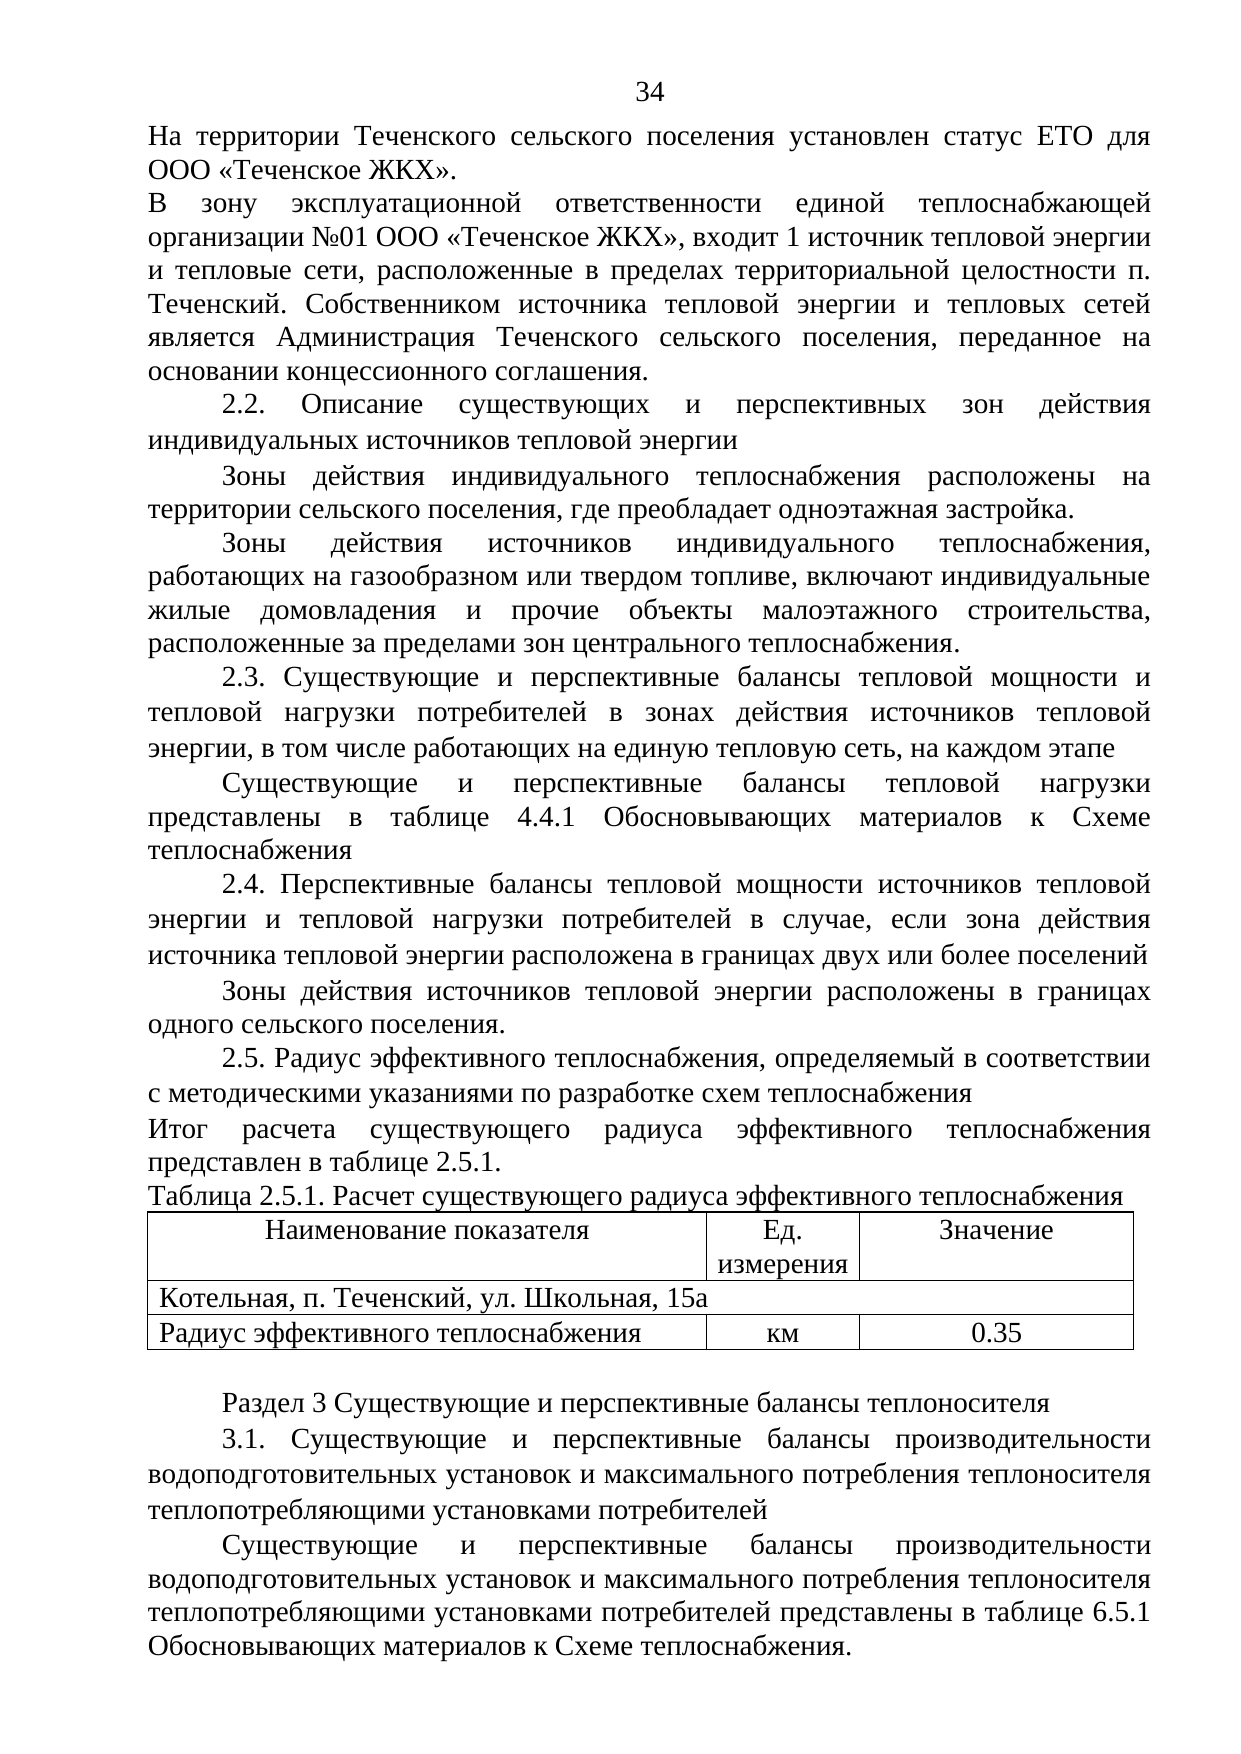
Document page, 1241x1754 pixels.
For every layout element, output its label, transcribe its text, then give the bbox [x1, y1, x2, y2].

table_cell 0.35 [860, 1315, 1133, 1349]
text В зону эксплуатационной ответственности единой теплоснабжающей организации №01 ООО «Теченское ЖКХ», входит 1 источник тепловой энергии и тепловые сети, расположенные в пределах территориальной целостности п. Теченский. Собственником источника тепловой энергии и тепловых сетей является Администрация Теченского сельского поселения, переданное на основании концессионного соглашения. [148, 185, 1152, 387]
text Зоны действия источников индивидуального теплоснабжения, работающих на газообразном или твердом топливе, включают индивидуальные жилые домовладения и прочие объекты малоэтажного строительства, расположенные за пределами зон центрального теплоснабжения. [148, 525, 1152, 659]
text 2.5. Радиус эффективного теплоснабжения, определяемый в соответствии с методическими указаниями по разработке схем теплоснабжения [148, 1040, 1152, 1109]
table_cell Радиус эффективного теплоснабжения [148, 1315, 706, 1349]
text Существующие и перспективные балансы тепловой нагрузки представлены в таблице 4.4.1 Обосновывающих материалов к Схеме теплоснабжения [148, 765, 1152, 866]
text Зоны действия источников тепловой энергии расположены в границах одного сельского поселения. [148, 973, 1152, 1040]
text Раздел 3 Существующие и перспективные балансы теплоносителя [148, 1385, 1152, 1419]
table_header Ед. измерения [707, 1213, 859, 1279]
table_cell Котельная, п. Теченский, ул. Школьная, 15а [148, 1281, 1133, 1314]
text Существующие и перспективные балансы производительности водоподготовительных установок и максимального потребления теплоносителя теплопотребляющими установками потребителей представлены в таблице 6.5.1 Обосновывающих материалов к Схеме теплоснабжения. [148, 1527, 1152, 1661]
text Итог расчета существующего радиуса эффективного теплоснабжения представлен в таблице 2.5.1. [148, 1111, 1152, 1178]
table_header Значение [860, 1213, 1133, 1279]
text Таблица 2.5.1. Расчет существующего радиуса эффективного теплоснабжения [148, 1178, 1152, 1211]
text 2.2. Описание существующих и перспективных зон действия индивидуальных источников тепловой энергии [148, 387, 1152, 456]
table_cell км [707, 1315, 859, 1349]
text 2.3. Существующие и перспективные балансы тепловой мощности и тепловой нагрузки потребителей в зонах действия источников тепловой энергии, в том числе работающих на единую тепловую сеть, на каждом этапе [148, 659, 1152, 763]
text 2.4. Перспективные балансы тепловой мощности источников тепловой энергии и тепловой нагрузки потребителей в случае, если зона действия источника тепловой энергии расположена в границах двух или более поселений [148, 866, 1152, 971]
text На территории Теченского сельского поселения установлен статус ЕТО для ООО «Теченское ЖКХ». [148, 118, 1152, 185]
text Зоны действия индивидуального теплоснабжения расположены на территории сельского поселения, где преобладает одноэтажная застройка. [148, 458, 1152, 525]
table_header Наименование показателя [148, 1213, 706, 1279]
text 3.1. Существующие и перспективные балансы производительности водоподготовительных установок и максимального потребления теплоносителя теплопотребляющими установками потребителей [148, 1421, 1152, 1525]
